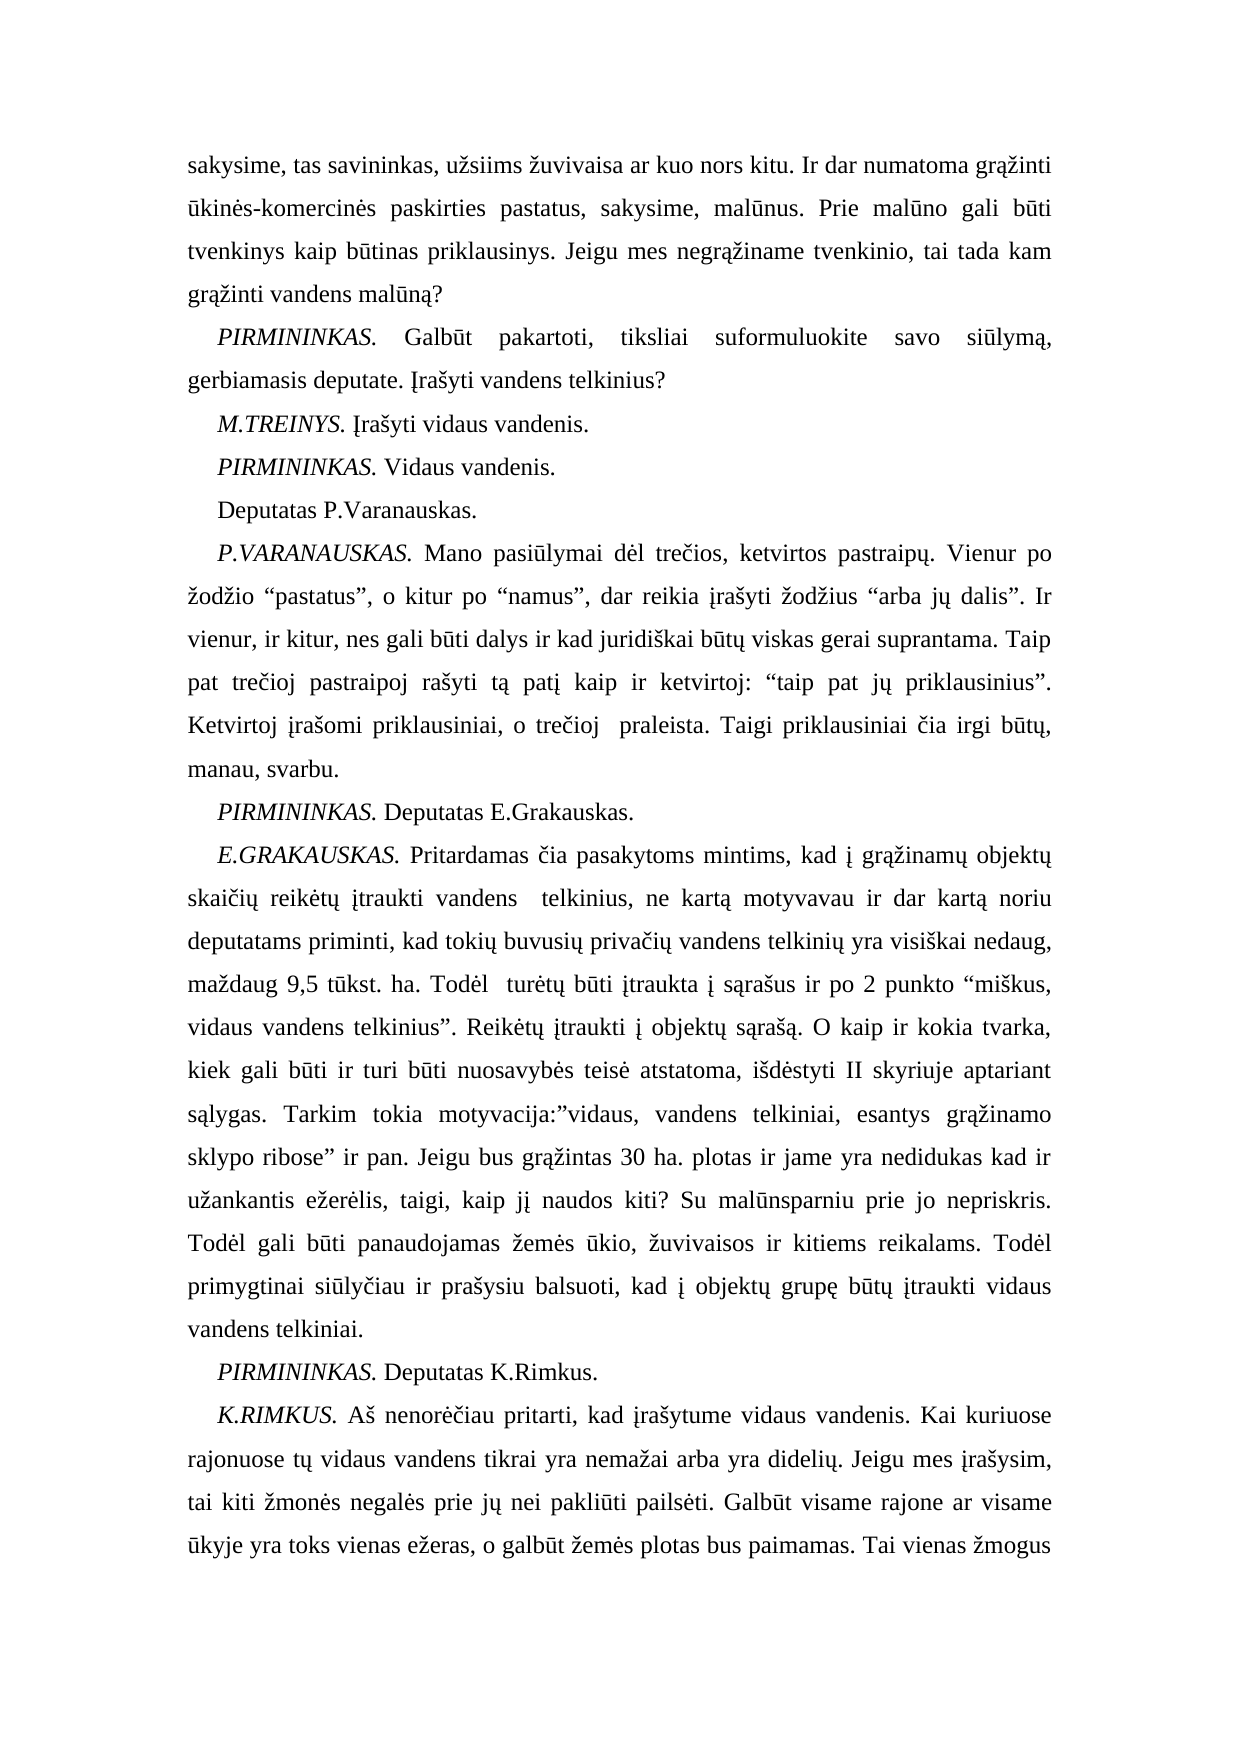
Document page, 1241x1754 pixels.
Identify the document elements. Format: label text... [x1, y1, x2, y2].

text P.VARANAUSKAS. Mano pasiūlymai dėl trečios, ketvirtos pastraipų. Vienur po žodžio “pastatus”, o kitur po “namus”, dar reikia įrašyti žodžius “arba jų dalis”. Ir vienur, ir kitur, nes gali būti dalys ir kad juridiškai būtų viskas gerai suprantama. Taip pat trečioj pastraipoj rašyti tą patį kaip ir ketvirtoj: “taip pat jų priklausinius”. Ketvirtoj įrašomi priklausiniai, o trečioj praleista. Taigi priklausiniai čia irgi būtų, manau, svarbu. [187, 538, 1053, 782]
text Deputatas P.Varanauskas. [187, 495, 1053, 524]
text PIRMININKAS. Galbūt pakartoti, tiksliai suformuluokite savo siūlymą, gerbiamasis deputate. Įrašyti vandens telkinius? [187, 322, 1053, 394]
text K.RIMKUS. Aš nenorėčiau pritarti, kad įrašytume vidaus vandenis. Kai kuriuose rajonuose tų vidaus vandens tikrai yra nemažai arba yra didelių. Jeigu mes įrašysim, tai kiti žmonės negalės prie jų nei pakliūti pailsėti. Galbūt visame rajone ar visame ūkyje yra toks vienas ežeras, o galbūt žemės plotas bus paimamas. Tai vienas žmogus [187, 1401, 1053, 1559]
text PIRMININKAS. Deputatas K.Rimkus. [187, 1357, 1053, 1386]
text PIRMININKAS. Deputatas E.Grakauskas. [187, 797, 1053, 826]
text sakysime, tas savininkas, užsiims žuvivaisa ar kuo nors kitu. Ir dar numatoma grąžinti ūkinės-komercinės paskirties pastatus, sakysime, malūnus. Prie malūno gali būti tvenkinys kaip būtinas priklausinys. Jeigu mes negrąžiname tvenkinio, tai tada kam grąžinti vandens malūną? [187, 150, 1053, 308]
text M.TREINYS. Įrašyti vidaus vandenis. [187, 409, 1053, 437]
text E.GRAKAUSKAS. Pritardamas čia pasakytoms mintims, kad į grąžinamų objektų skaičių reikėtų įtraukti vandens telkinius, ne kartą motyvavau ir dar kartą noriu deputatams priminti, kad tokių buvusių privačių vandens telkinių yra visiškai nedaug, maždaug 9,5 tūkst. ha. Todėl turėtų būti įtraukta į sąrašus ir po 2 punkto “miškus, vidaus vandens telkinius”. Reikėtų įtraukti į objektų sąrašą. O kaip ir kokia tvarka, kiek gali būti ir turi būti nuosavybės teisė atstatoma, išdėstyti II skyriuje aptariant sąlygas. Tarkim tokia motyvacija:”vidaus, vandens telkiniai, esantys grąžinamo sklypo ribose” ir pan. Jeigu bus grąžintas 30 ha. plotas ir jame yra nedidukas kad ir užankantis ežerėlis, taigi, kaip jį naudos kiti? Su malūnsparniu prie jo nepriskris. Todėl gali būti panaudojamas žemės ūkio, žuvivaisos ir kitiems reikalams. Todėl primygtinai siūlyčiau ir prašysiu balsuoti, kad į objektų grupę būtų įtraukti vidaus vandens telkiniai. [187, 840, 1053, 1343]
text PIRMININKAS. Vidaus vandenis. [187, 452, 1053, 481]
